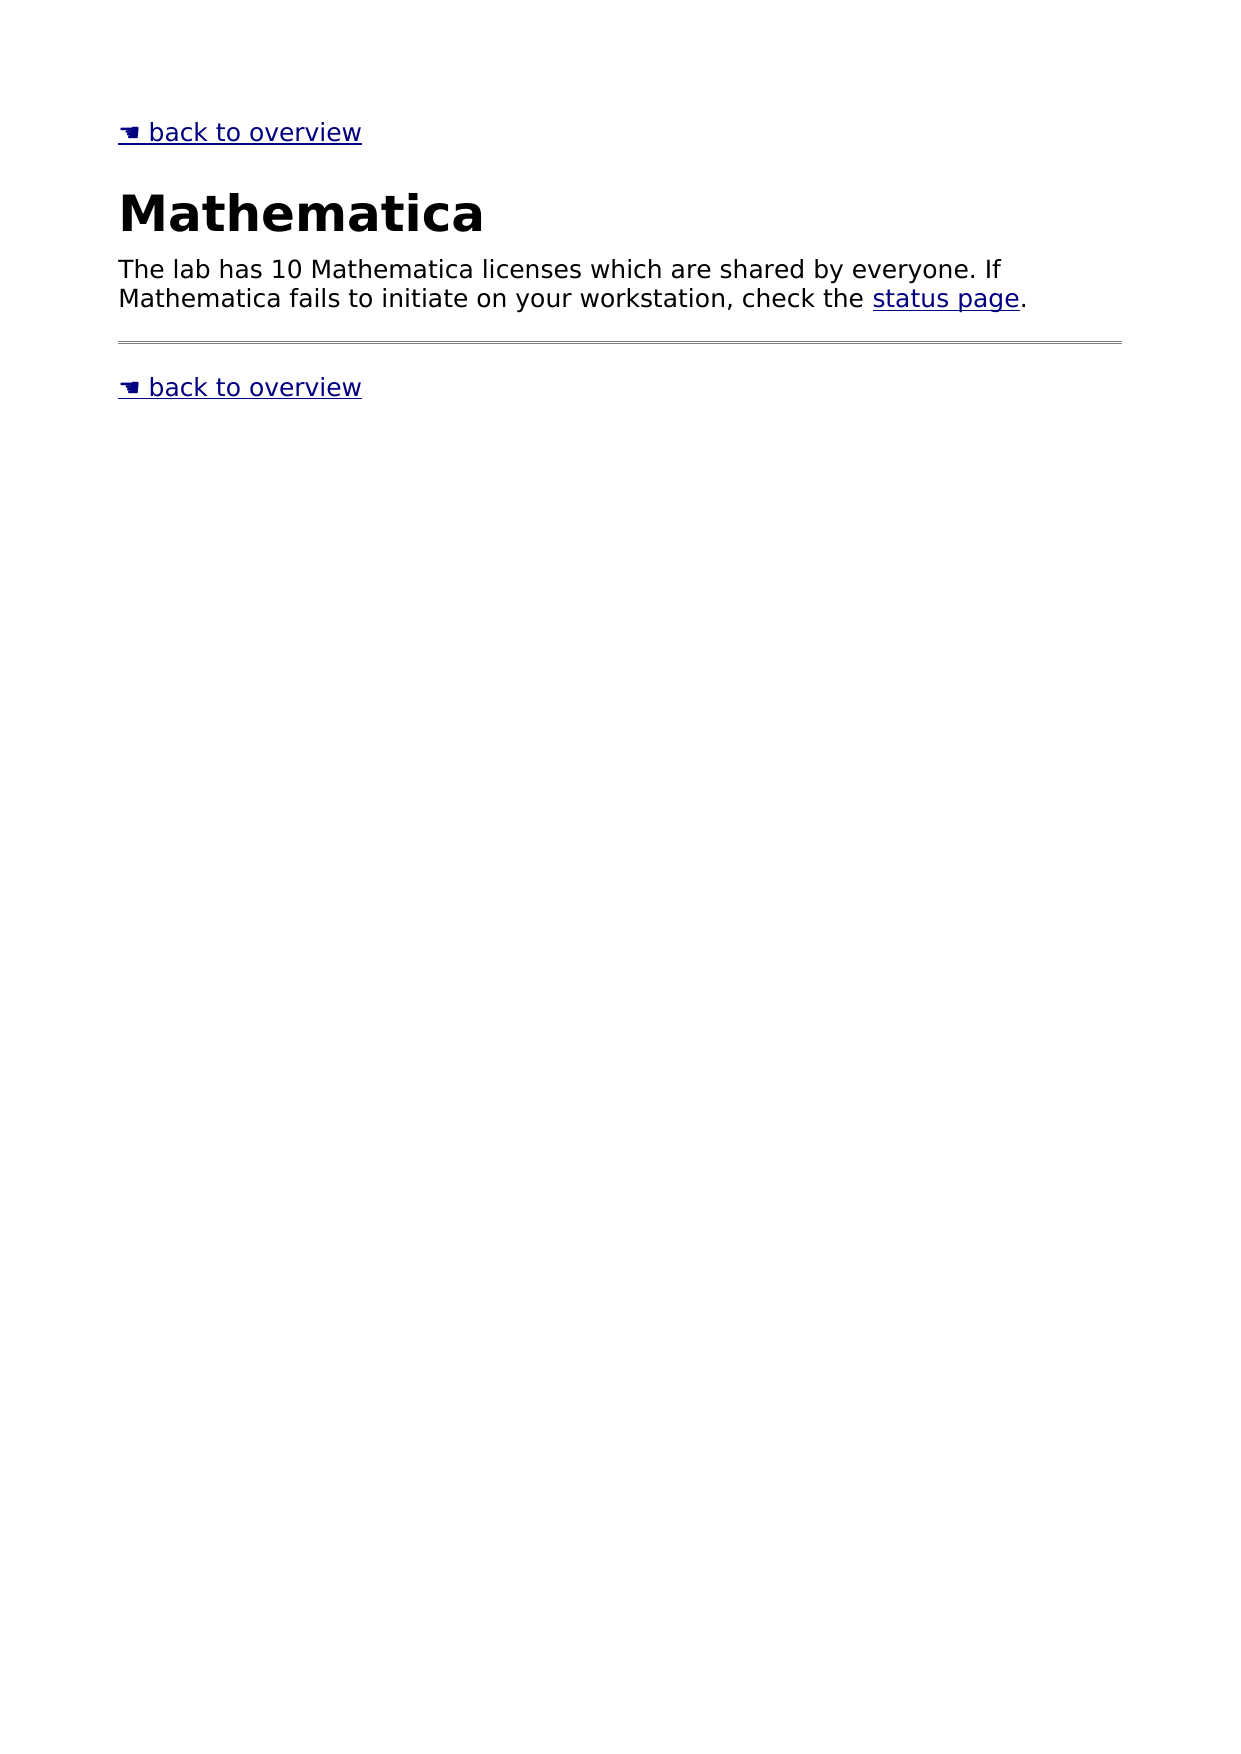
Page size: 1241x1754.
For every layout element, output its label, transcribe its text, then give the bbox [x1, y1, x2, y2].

text The lab has 10 Mathematica licenses which are shared by everyone. If Mathematica fails to initiate on your workstation, check the status page. [118, 256, 1122, 314]
subtitle Mathematica [118, 185, 1122, 243]
text ☚ back to overview [118, 373, 1122, 402]
text ☚ back to overview [118, 118, 1122, 147]
